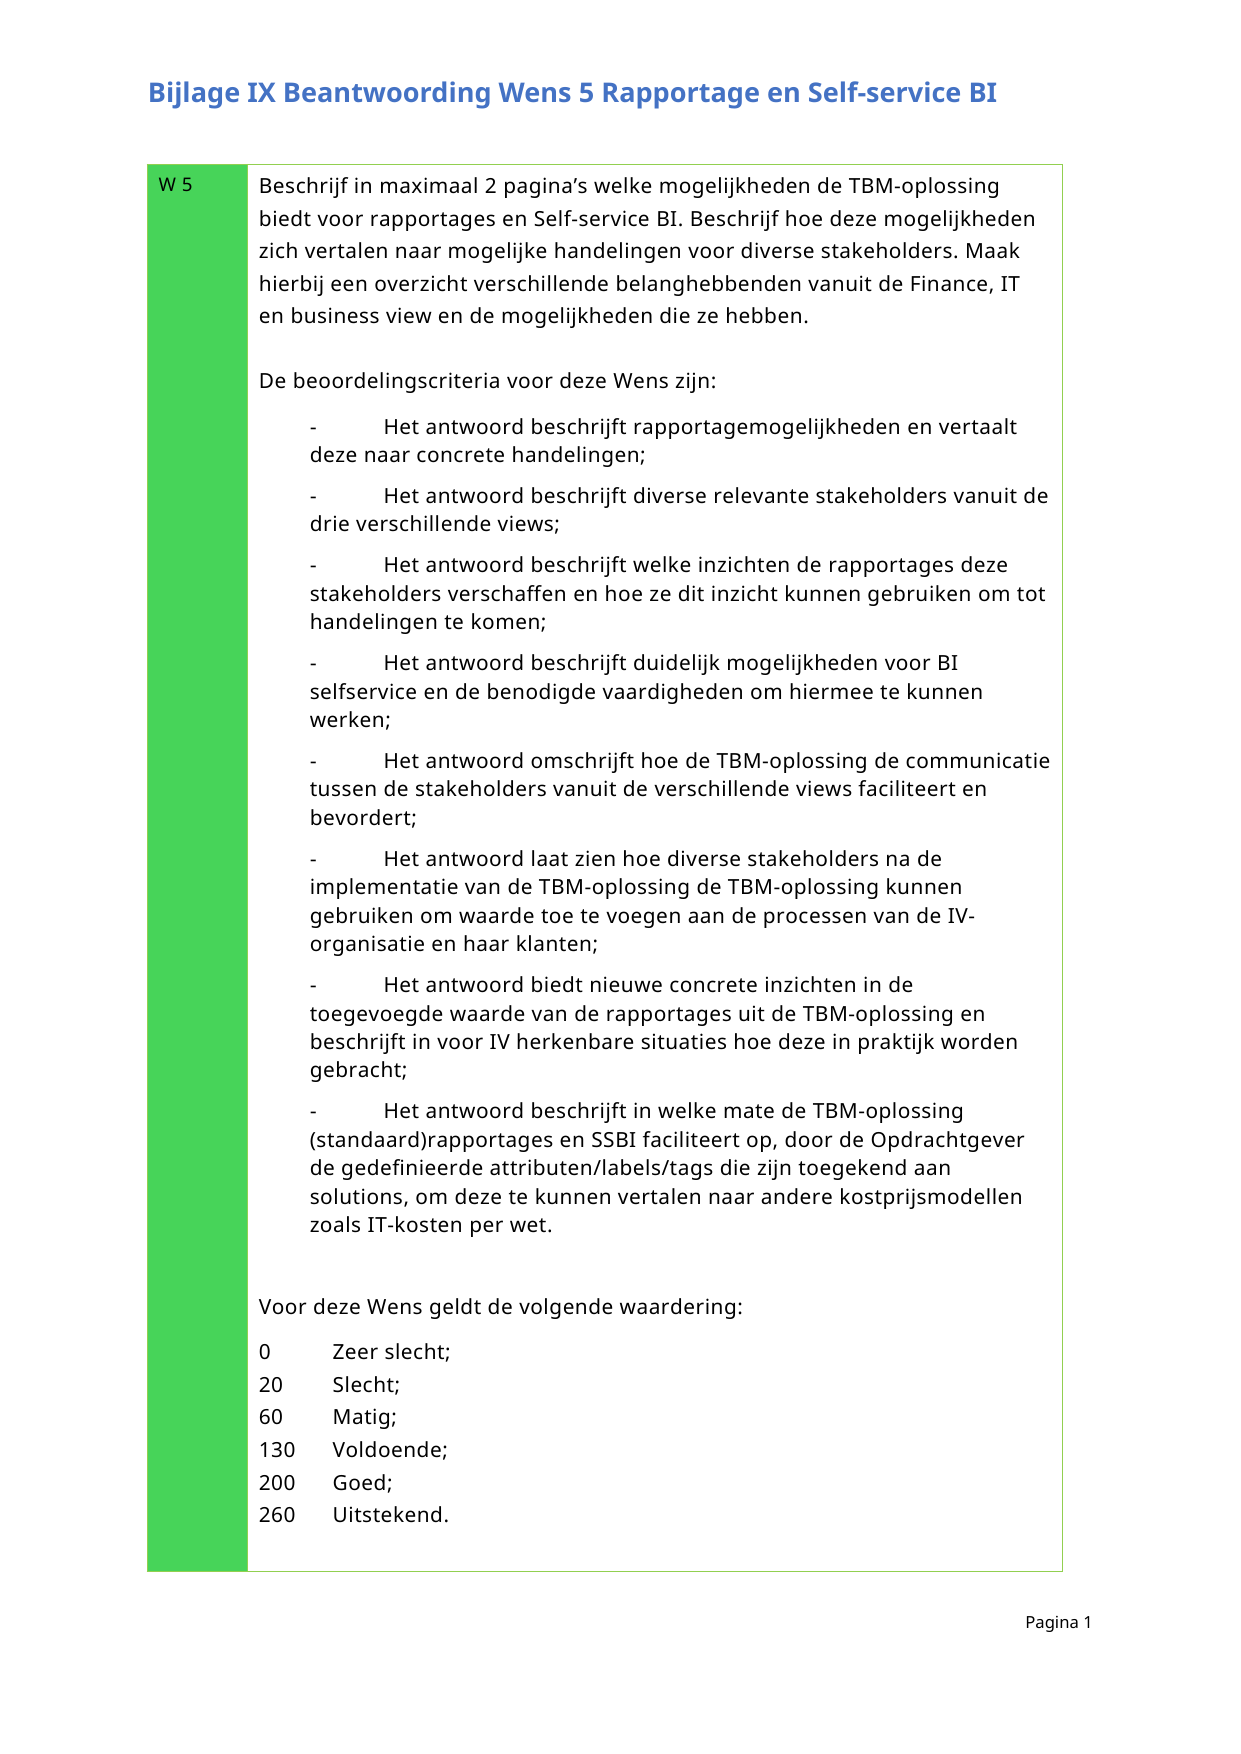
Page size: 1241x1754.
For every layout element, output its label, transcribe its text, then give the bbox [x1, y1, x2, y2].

text Bijlage IX Beantwoording Wens 5 Rapportage en Self-service BI [148, 74, 1093, 111]
table_header W 5 [148, 165, 247, 1571]
table_header Beschrijf in maximaal 2 pagina’s welke mogelijkheden de TBM-oplossing biedt voor rapportages en Self-service BI. Beschrijf hoe deze mogelijkheden zich vertalen naar mogelijke handelingen voor diverse stakeholders. Maak hierbij een overzicht verschillende belanghebbenden vanuit de Finance, IT en business view en de mogelijkheden die ze hebben. De beoordelingscriteria voor deze Wens zijn: Het antwoord beschrijft rapportagemogelijkheden en vertaalt deze naar concrete handelingen; Het antwoord beschrijft diverse relevante stakeholders vanuit de drie verschillende views; Het antwoord beschrijft welke inzichten de rapportages deze stakeholders verschaffen en hoe ze dit inzicht kunnen gebruiken om tot handelingen te komen; Het antwoord beschrijft duidelijk mogelijkheden voor BI selfservice en de benodigde vaardigheden om hiermee te kunnen werken; Het antwoord omschrijft hoe de TBM-oplossing de communicatie tussen de stakeholders vanuit de verschillende views faciliteert en bevordert; Het antwoord laat zien hoe diverse stakeholders na de implementatie van de TBM-oplossing de TBM-oplossing kunnen gebruiken om waarde toe te voegen aan de processen van de IV-organisatie en haar klanten; Het antwoord biedt nieuwe concrete inzichten in de toegevoegde waarde van de rapportages uit de TBM-oplossing en beschrijft in voor IV herkenbare situaties hoe deze in praktijk worden gebracht; Het antwoord beschrijft in welke mate de TBM-oplossing (standaard)rapportages en SSBI faciliteert op, door de Opdrachtgever de gedefinieerde attributen/labels/tags die zijn toegekend aan solutions, om deze te kunnen vertalen naar andere kostprijsmodellen zoals IT-kosten per wet. Voor deze Wens geldt de volgende waardering: 0 Zeer slecht; 20 Slecht; 60 Matig; 130 Voldoende; 200 Goed; 260 Uitstekend. [248, 165, 1062, 1571]
